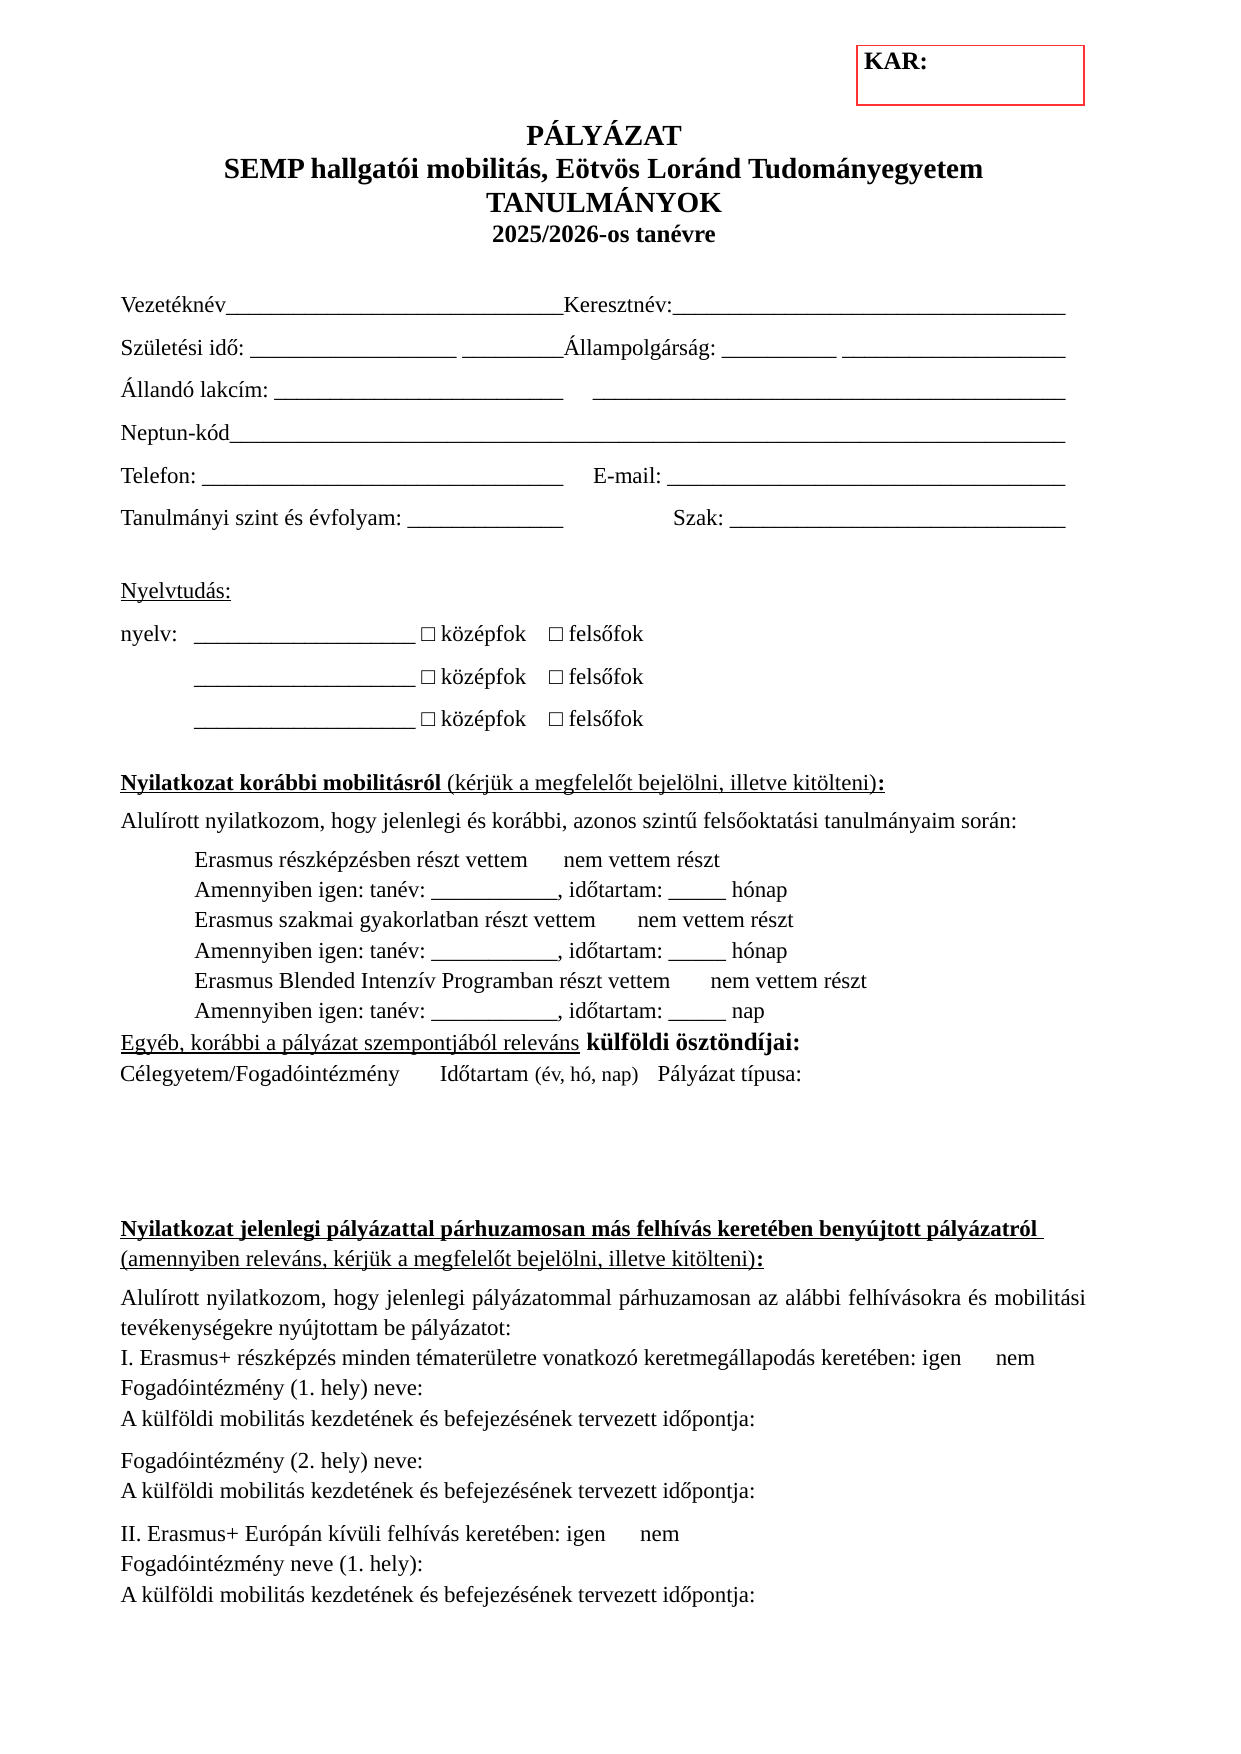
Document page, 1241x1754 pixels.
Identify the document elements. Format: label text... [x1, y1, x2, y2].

text Amennyiben igen: tanév: ___________, időtartam: _____ hónap [194, 937, 1087, 963]
text [858, 75, 1083, 104]
text Nyilatkozat jelenlegi pályázattal párhuzamosan más felhívás keretében benyújtott pályázatról (amennyiben releváns, kérjük a megfelelőt bejelölni, illetve kitölteni): [120, 1215, 1087, 1272]
text SEMP hallgatói mobilitás, Eötvös Loránd Tudományegyetem [120, 152, 1087, 185]
text Állandó lakcím: [120, 376, 1087, 403]
text nyelv: □ középfok □ felsőfok [120, 620, 1087, 646]
text Amennyiben igen: tanév: ___________, időtartam: _____ hónap [194, 876, 1087, 903]
table_cell [113, 1091, 432, 1127]
text KAR: [858, 46, 1083, 75]
text II. Erasmus+ Európán kívüli felhívás keretében: igen nem [120, 1520, 1087, 1547]
table_cell [432, 1091, 650, 1127]
table_header Időtartam (év, hó, nap) [432, 1060, 650, 1091]
text □ középfok □ felsőfok [120, 663, 1087, 689]
text I. Erasmus+ részképzés minden tématerületre vonatkozó keretmegállapodás keretében: igen nem [120, 1344, 1087, 1371]
text 2025/2026-os tanévre [120, 219, 1087, 247]
table_cell [113, 1127, 432, 1164]
text Fogadóintézmény neve (1. hely): A külföldi mobilitás kezdetének és befejezésének tervezett időpontja: [120, 1550, 1087, 1607]
text Neptun-kód [120, 419, 1087, 445]
text Egyéb, korábbi a pályázat szempontjából releváns külföldi ösztöndíjai: [120, 1027, 1087, 1056]
table_cell [650, 1091, 1110, 1127]
text Erasmus Blended Intenzív Programban részt vettem nem vettem részt [194, 967, 1087, 993]
text Fogadóintézmény (2. hely) neve: A külföldi mobilitás kezdetének és befejezésének tervezett időpontja: [120, 1447, 1087, 1504]
text Születési idő: __________________ Állampolgárság: __________ [120, 334, 1087, 360]
text Alulírott nyilatkozom, hogy jelenlegi pályázatommal párhuzamosan az alábbi felhívásokra és mobilitási tevékenységekre nyújtottam be pályázatot: [120, 1284, 1087, 1340]
text Erasmus részképzésben részt vettem nem vettem részt [194, 846, 1087, 872]
table_header Célegyetem/Fogadóintézmény [113, 1060, 432, 1091]
text □ középfok □ felsőfok [120, 706, 1087, 732]
text Vezetéknév Keresztnév: [120, 291, 1087, 317]
table_cell [432, 1127, 650, 1164]
text Fogadóintézmény (1. hely) neve: A külföldi mobilitás kezdetének és befejezésének tervezett időpontja: [120, 1374, 1087, 1431]
text PÁLYÁZAT [120, 118, 1087, 152]
table_header Pályázat típusa: [650, 1060, 1110, 1091]
table_cell [650, 1127, 1110, 1164]
text Erasmus szakmai gyakorlatban részt vettem nem vettem részt [194, 907, 1087, 933]
text TANULMÁNYOK [120, 185, 1087, 219]
text Tanulmányi szint és évfolyam: Szak: [120, 504, 1087, 531]
text Amennyiben igen: tanév: ___________, időtartam: _____ nap [194, 997, 1087, 1023]
text Alulírott nyilatkozom, hogy jelenlegi és korábbi, azonos szintű felsőoktatási tanulmányaim során: [120, 808, 1087, 834]
text Nyilatkozat korábbi mobilitásról (kérjük a megfelelőt bejelölni, illetve kitölteni): [120, 769, 1087, 795]
text Telefon: E-mail: [120, 462, 1087, 488]
text Nyelvtudás: [120, 577, 1087, 604]
